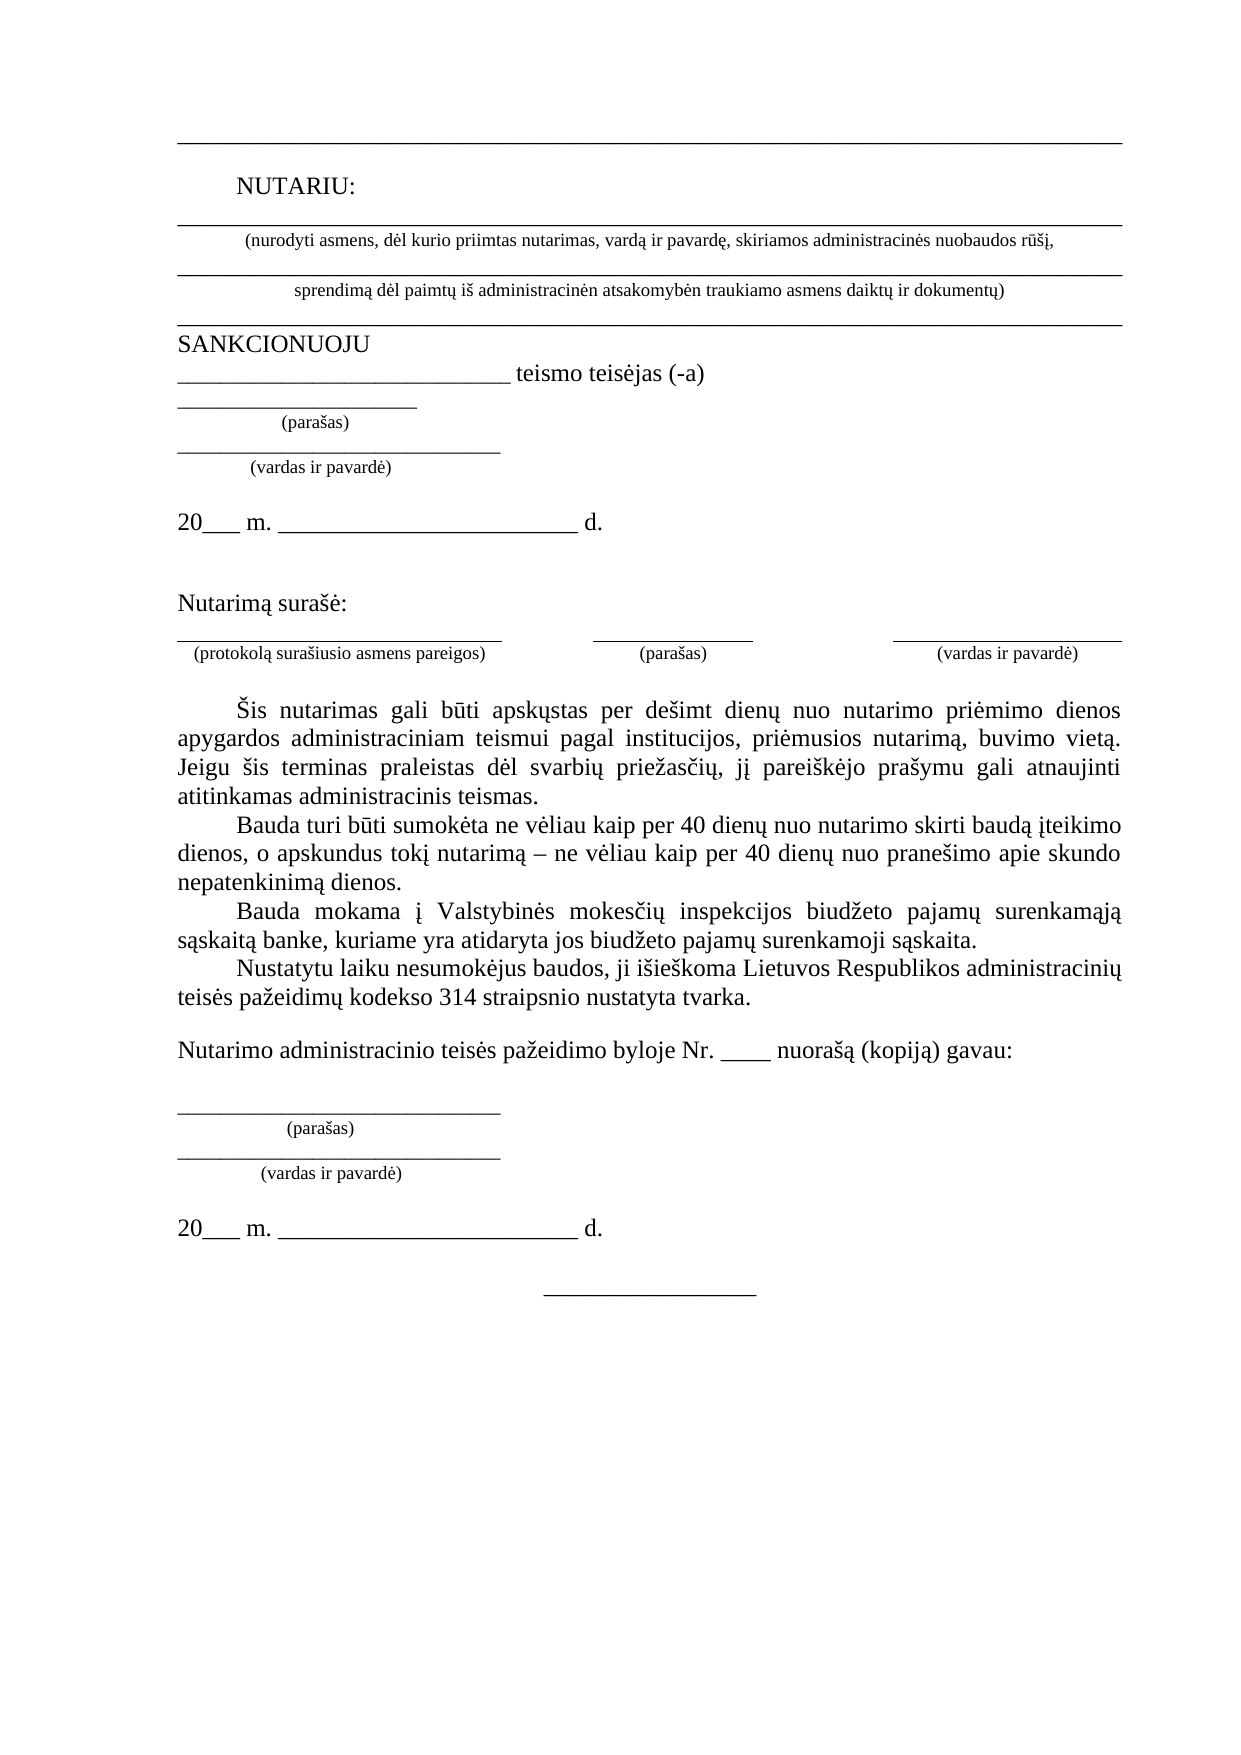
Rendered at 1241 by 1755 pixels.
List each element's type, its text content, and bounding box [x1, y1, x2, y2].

text Nustatytu laiku nesumokėjus baudos, ji išieškoma Lietuvos Respublikos administracinių teisės pažeidimų kodekso 314 straipsnio nustatyta tvarka. [177, 953, 1122, 1011]
text NUTARIU: [177, 171, 1122, 200]
text (vardas ir pavardė) [261, 1162, 1122, 1184]
text (nurodyti asmens, dėl kurio priimtas nutarimas, vardą ir pavardę, skiriamos administracinės nuobaudos rūšį, [177, 228, 1122, 250]
text (parašas) [281, 411, 1122, 432]
text _______________________________ [177, 1138, 1122, 1162]
text Nutarimą surašė: [177, 588, 1122, 617]
text SANKCIONUOJU [177, 329, 1122, 358]
text _______________________________ [177, 432, 1122, 456]
text 20___ m. ________________________ d. [177, 507, 1122, 535]
text (parašas) [281, 1117, 1122, 1138]
text (vardas ir pavardė) [250, 456, 1122, 478]
text sprendimą dėl paimtų iš administracinėn atsakomybėn traukiamo asmens daiktų ir dokumentų) [177, 279, 1122, 300]
text Bauda turi būti sumokėta ne vėliau kaip per 40 dienų nuo nutarimo skirti baudą įteikimo dienos, o apskundus tokį nutarimą – ne vėliau kaip per 40 dienų nuo pranešimo apie skundo nepatenkinimą dienos. [177, 810, 1122, 896]
table_header [502, 617, 593, 641]
text _________________ [177, 1270, 1122, 1299]
table_cell (parašas) [593, 642, 753, 666]
table_header [893, 617, 1122, 641]
text _______________________ [177, 387, 1122, 411]
table_cell [502, 641, 593, 666]
text Šis nutarimas gali būti apskųstas per dešimt dienų nuo nutarimo priėmimo dienos apygardos administraciniam teismui pagal institucijos, priėmusios nutarimą, buvimo vietą. Jeigu šis terminas praleistas dėl svarbių priežasčių, jį pareiškėjo prašymu gali atnaujinti atitinkamas administracinis teismas. [177, 695, 1122, 810]
text _ [177, 200, 1122, 225]
table_cell [753, 641, 893, 666]
text 20___ m. ________________________ d. [177, 1213, 1122, 1241]
text _ [177, 250, 1122, 275]
text _ [177, 300, 1122, 325]
table_cell (vardas ir pavardė) [893, 642, 1122, 666]
table_header [593, 617, 753, 641]
table_header [177, 617, 502, 641]
table_cell (protokolą surašiusio asmens pareigos) [177, 642, 502, 666]
text _______________________________ [177, 1093, 1122, 1117]
text _ [177, 118, 1122, 143]
text ________________________________ teismo teisėjas (-a) [177, 358, 1122, 387]
text Bauda mokama į Valstybinės mokesčių inspekcijos biudžeto pajamų surenkamąją sąskaitą banke, kuriame yra atidaryta jos biudžeto pajamų surenkamoji sąskaita. [177, 896, 1122, 953]
table_header [753, 617, 893, 641]
text Nutarimo administracinio teisės pažeidimo byloje Nr. ____ nuorašą (kopiją) gavau: [177, 1035, 1122, 1064]
